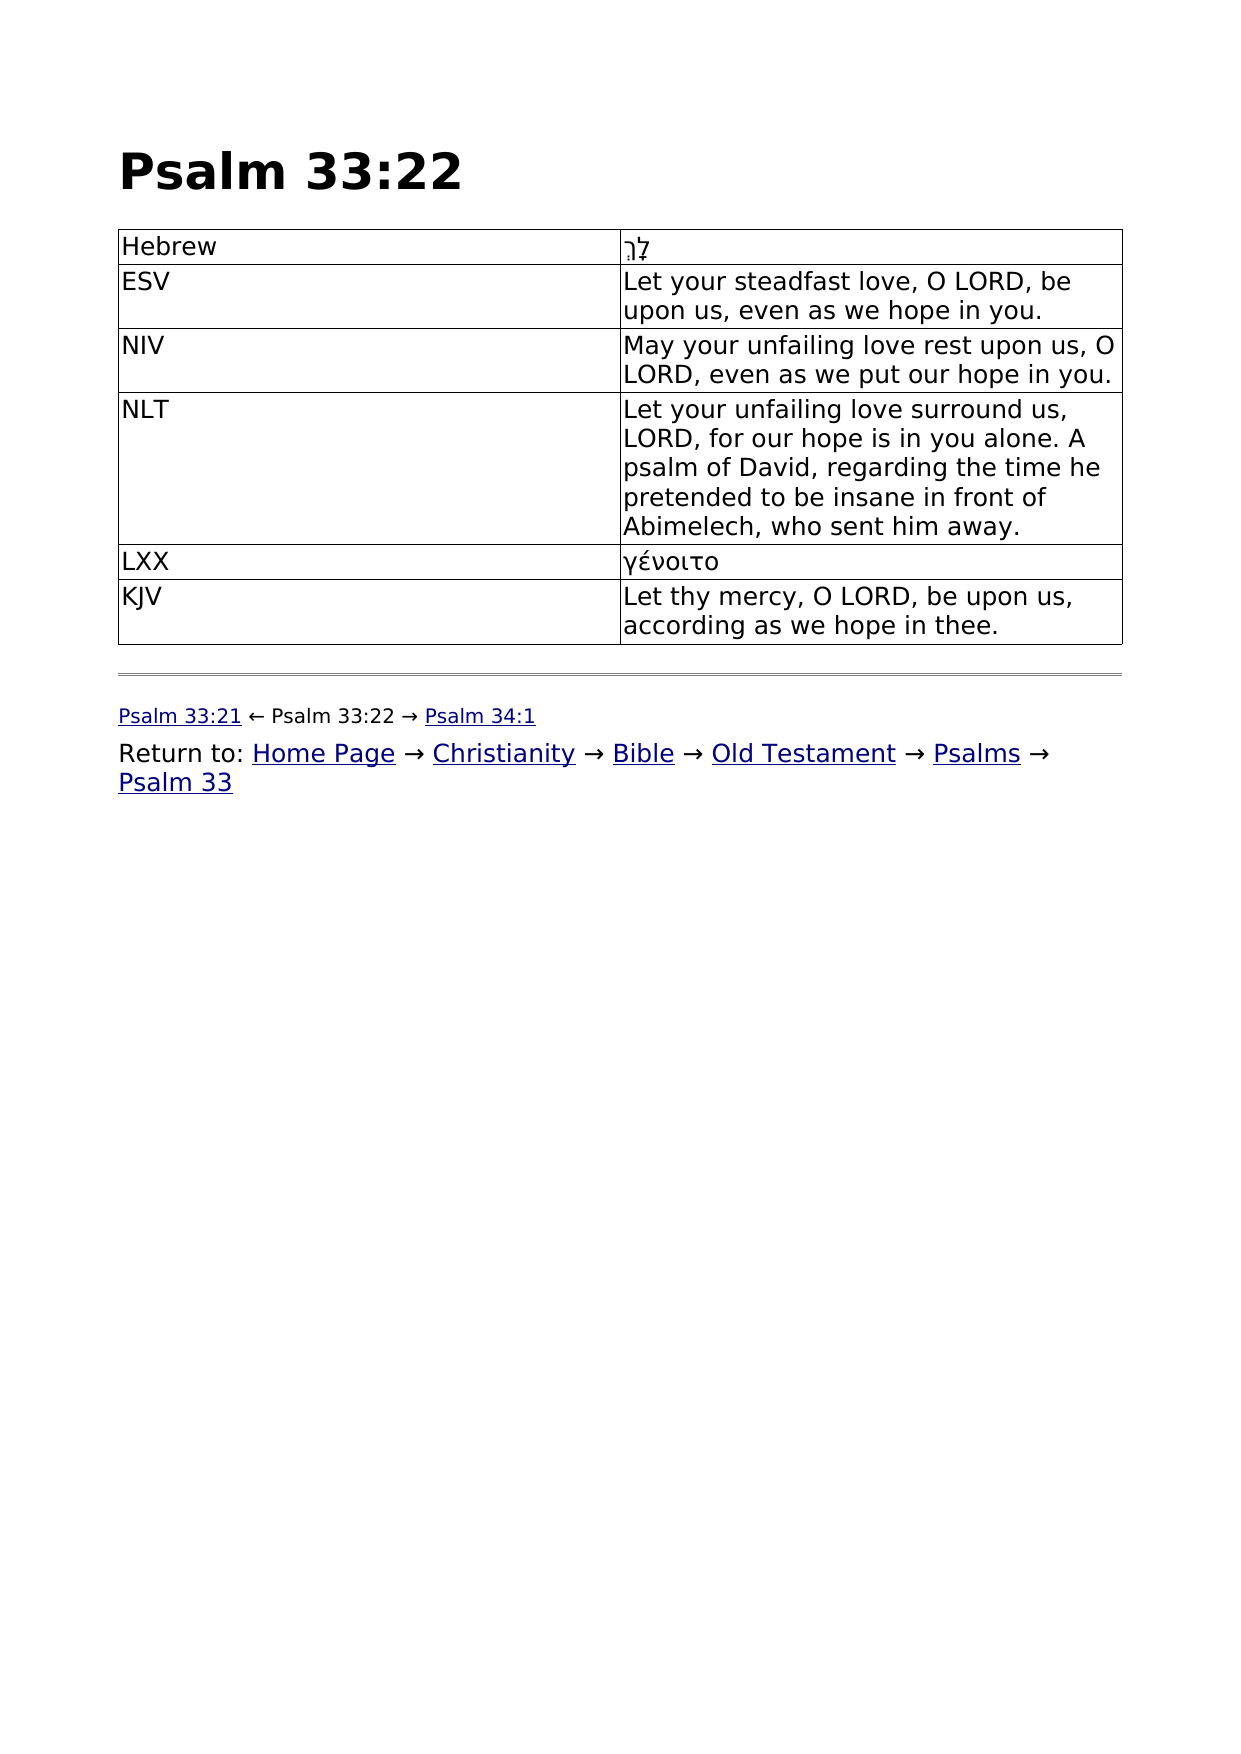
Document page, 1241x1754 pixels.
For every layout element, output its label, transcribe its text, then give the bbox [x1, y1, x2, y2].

table_cell NIV [119, 329, 620, 392]
table_cell LXX [119, 545, 620, 579]
text Return to: Home Page → Christianity → Bible → Old Testament → Psalms → Psalm 33 [118, 739, 1122, 797]
table_header לָֽךְ [621, 230, 1122, 264]
subtitle Psalm 33:22 [118, 143, 1122, 201]
table_header Hebrew [119, 230, 620, 264]
text Psalm 33:21 ← Psalm 33:22 → Psalm 34:1 [118, 705, 1122, 739]
table_cell May your unfailing love rest upon us, O LORD, even as we put our hope in you. [621, 329, 1122, 392]
table_cell ESV [119, 265, 620, 328]
table_cell Let thy mercy, O LORD, be upon us, according as we hope in thee. [621, 580, 1122, 643]
table_cell γένοιτο [621, 545, 1122, 579]
table_cell Let your unfailing love surround us, LORD, for our hope is in you alone. A psalm of David, regarding the time he pretended to be insane in front of Abimelech, who sent him away. [621, 393, 1122, 544]
table_cell Let your steadfast love, O LORD, be upon us, even as we hope in you. [621, 265, 1122, 328]
table_cell NLT [119, 393, 620, 544]
table_cell KJV [119, 580, 620, 643]
